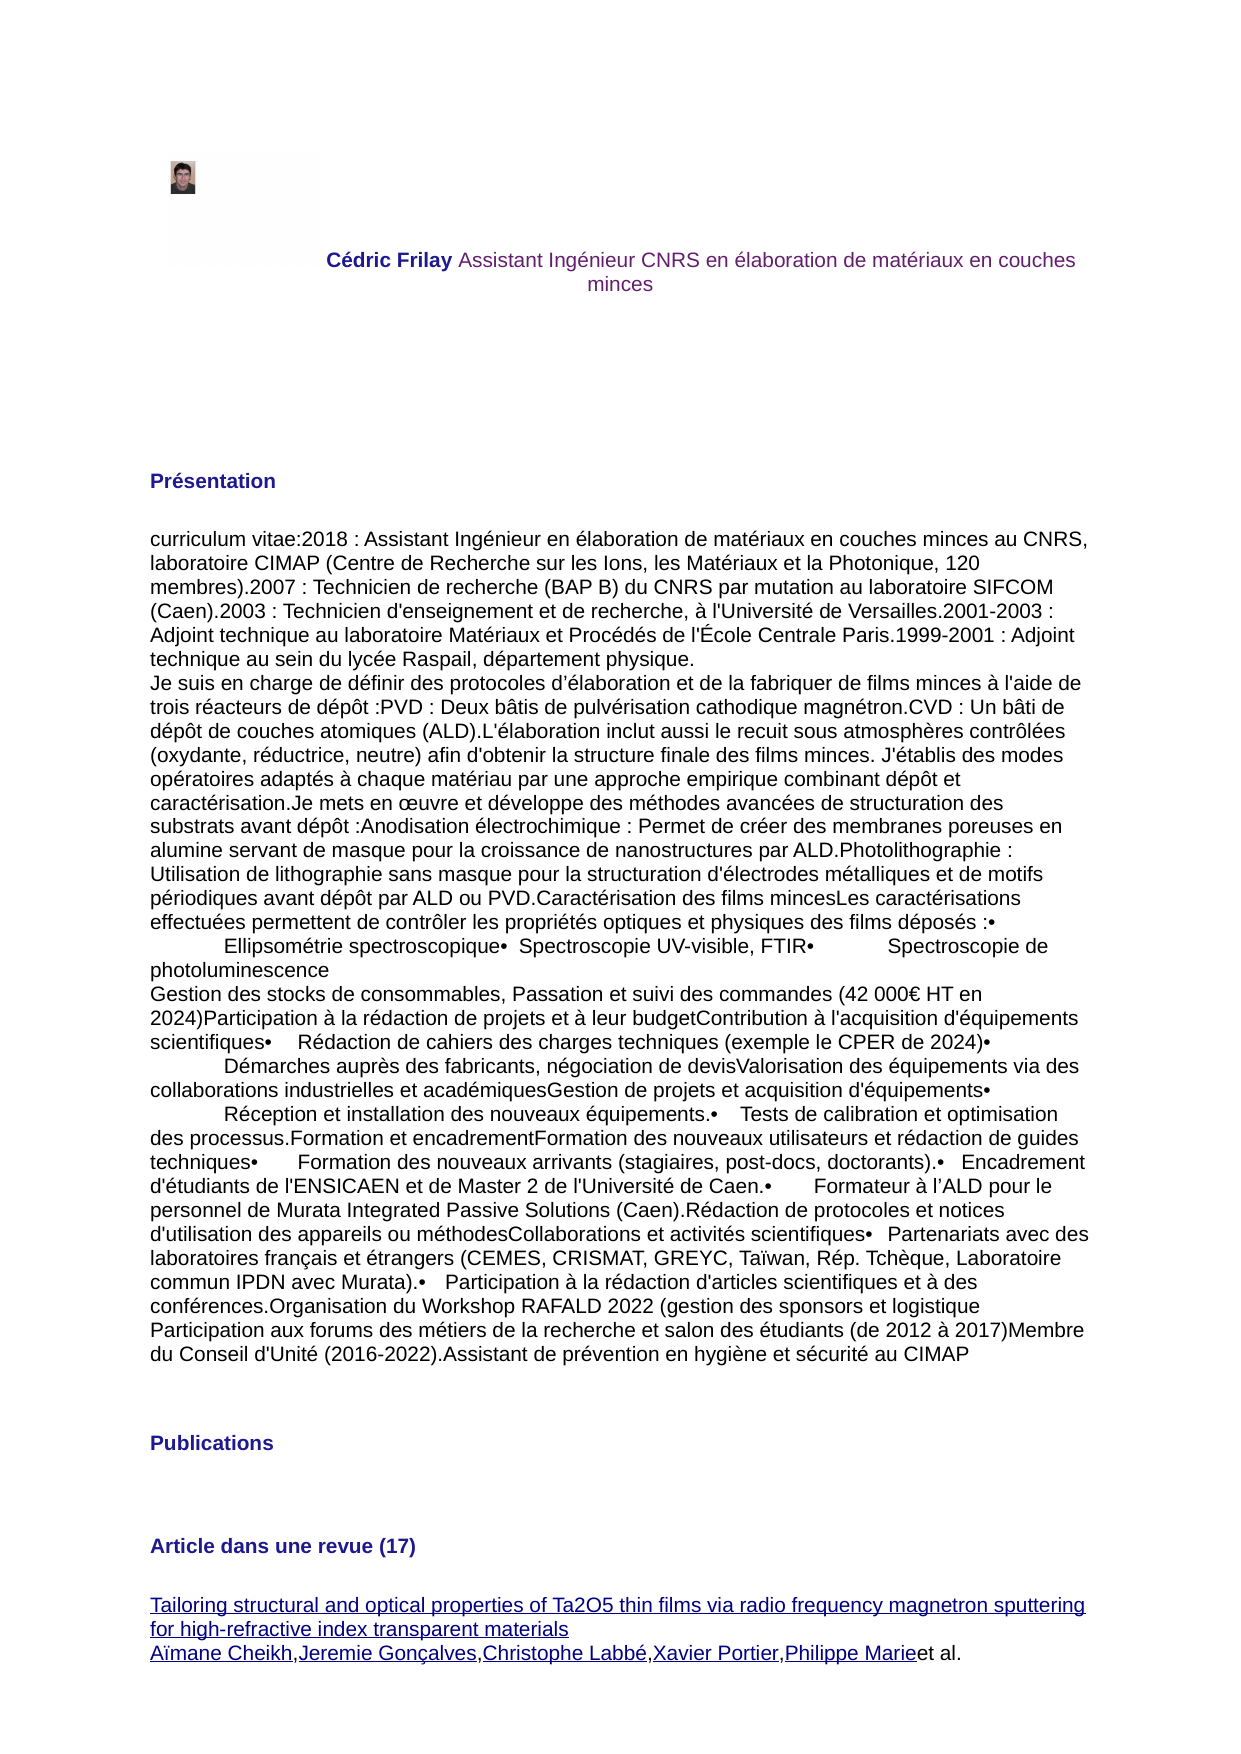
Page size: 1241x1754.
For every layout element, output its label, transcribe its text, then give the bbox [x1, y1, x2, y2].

text Participation aux forums des métiers de la recherche et salon des étudiants (de 2012 à 2017)Membre du Conseil d'Unité (2016-2022).Assistant de prévention en hygiène et sécurité au CIMAP [150, 1317, 1090, 1365]
subtitle Cédric Frilay Assistant Ingénieur CNRS en élaboration de matériaux en couches minces [150, 150, 1090, 296]
subtitle Publications [150, 1431, 1090, 1455]
text Je suis en charge de définir des protocoles d’élaboration et de la fabriquer de films minces à l'aide de trois réacteurs de dépôt :PVD : Deux bâtis de pulvérisation cathodique magnétron.CVD : Un bâti de dépôt de couches atomiques (ALD).L'élaboration inclut aussi le recuit sous atmosphères contrôlées (oxydante, réductrice, neutre) afin d'obtenir la structure finale des films minces. J'établis des modes opératoires adaptés à chaque matériau par une approche empirique combinant dépôt et caractérisation.Je mets en œuvre et développe des méthodes avancées de structuration des substrats avant dépôt :Anodisation électrochimique : Permet de créer des membranes poreuses en alumine servant de masque pour la croissance de nanostructures par ALD.Photolithographie : Utilisation de lithographie sans masque pour la structuration d'électrodes métalliques et de motifs périodiques avant dépôt par ALD ou PVD.Caractérisation des films mincesLes caractérisations effectuées permettent de contrôler les propriétés optiques et physiques des films déposés :• Ellipsométrie spectroscopique• Spectroscopie UV-visible, FTIR• Spectroscopie de photoluminescence [150, 671, 1090, 982]
subtitle Présentation [150, 468, 1090, 492]
text Gestion des stocks de consommables, Passation et suivi des commandes (42 000€ HT en 2024)Participation à la rédaction de projets et à leur budgetContribution à l'acquisition d'équipements scientifiques• Rédaction de cahiers des charges techniques (exemple le CPER de 2024)• Démarches auprès des fabricants, négociation de devisValorisation des équipements via des collaborations industrielles et académiquesGestion de projets et acquisition d'équipements• Réception et installation des nouveaux équipements.• Tests de calibration et optimisation des processus.Formation et encadrementFormation des nouveaux utilisateurs et rédaction de guides techniques• Formation des nouveaux arrivants (stagiaires, post-docs, doctorants).• Encadrement d'étudiants de l'ENSICAEN et de Master 2 de l'Université de Caen.• Formateur à l’ALD pour le personnel de Murata Integrated Passive Solutions (Caen).Rédaction de protocoles et notices d'utilisation des appareils ou méthodesCollaborations et activités scientifiques• Partenariats avec des laboratoires français et étrangers (CEMES, CRISMAT, GREYC, Taïwan, Rép. Tchèque, Laboratoire commun IPDN avec Murata).• Participation à la rédaction d'articles scientifiques et à des conférences.Organisation du Workshop RAFALD 2022 (gestion des sponsors et logistique [150, 982, 1090, 1317]
table_header Tailoring structural and optical properties of Ta2O5 thin films via radio frequency magnetron sputtering for high-refractive index transparent materials Aïmane Cheikh,Jeremie Gonçalves,Christophe Labbé,Xavier Portier,Philippe Marieet al. [150, 1593, 1090, 1664]
picture [164, 150, 321, 268]
subtitle Article dans une revue (17) [150, 1534, 1090, 1558]
text curriculum vitae:2018 : Assistant Ingénieur en élaboration de matériaux en couches minces au CNRS, laboratoire CIMAP (Centre de Recherche sur les Ions, les Matériaux et la Photonique, 120 membres).2007 : Technicien de recherche (BAP B) du CNRS par mutation au laboratoire SIFCOM (Caen).2003 : Technicien d'enseignement et de recherche, à l'Université de Versailles.2001-2003 : Adjoint technique au laboratoire Matériaux et Procédés de l'École Centrale Paris.1999-2001 : Adjoint technique au sein du lycée Raspail, département physique. [150, 527, 1090, 671]
